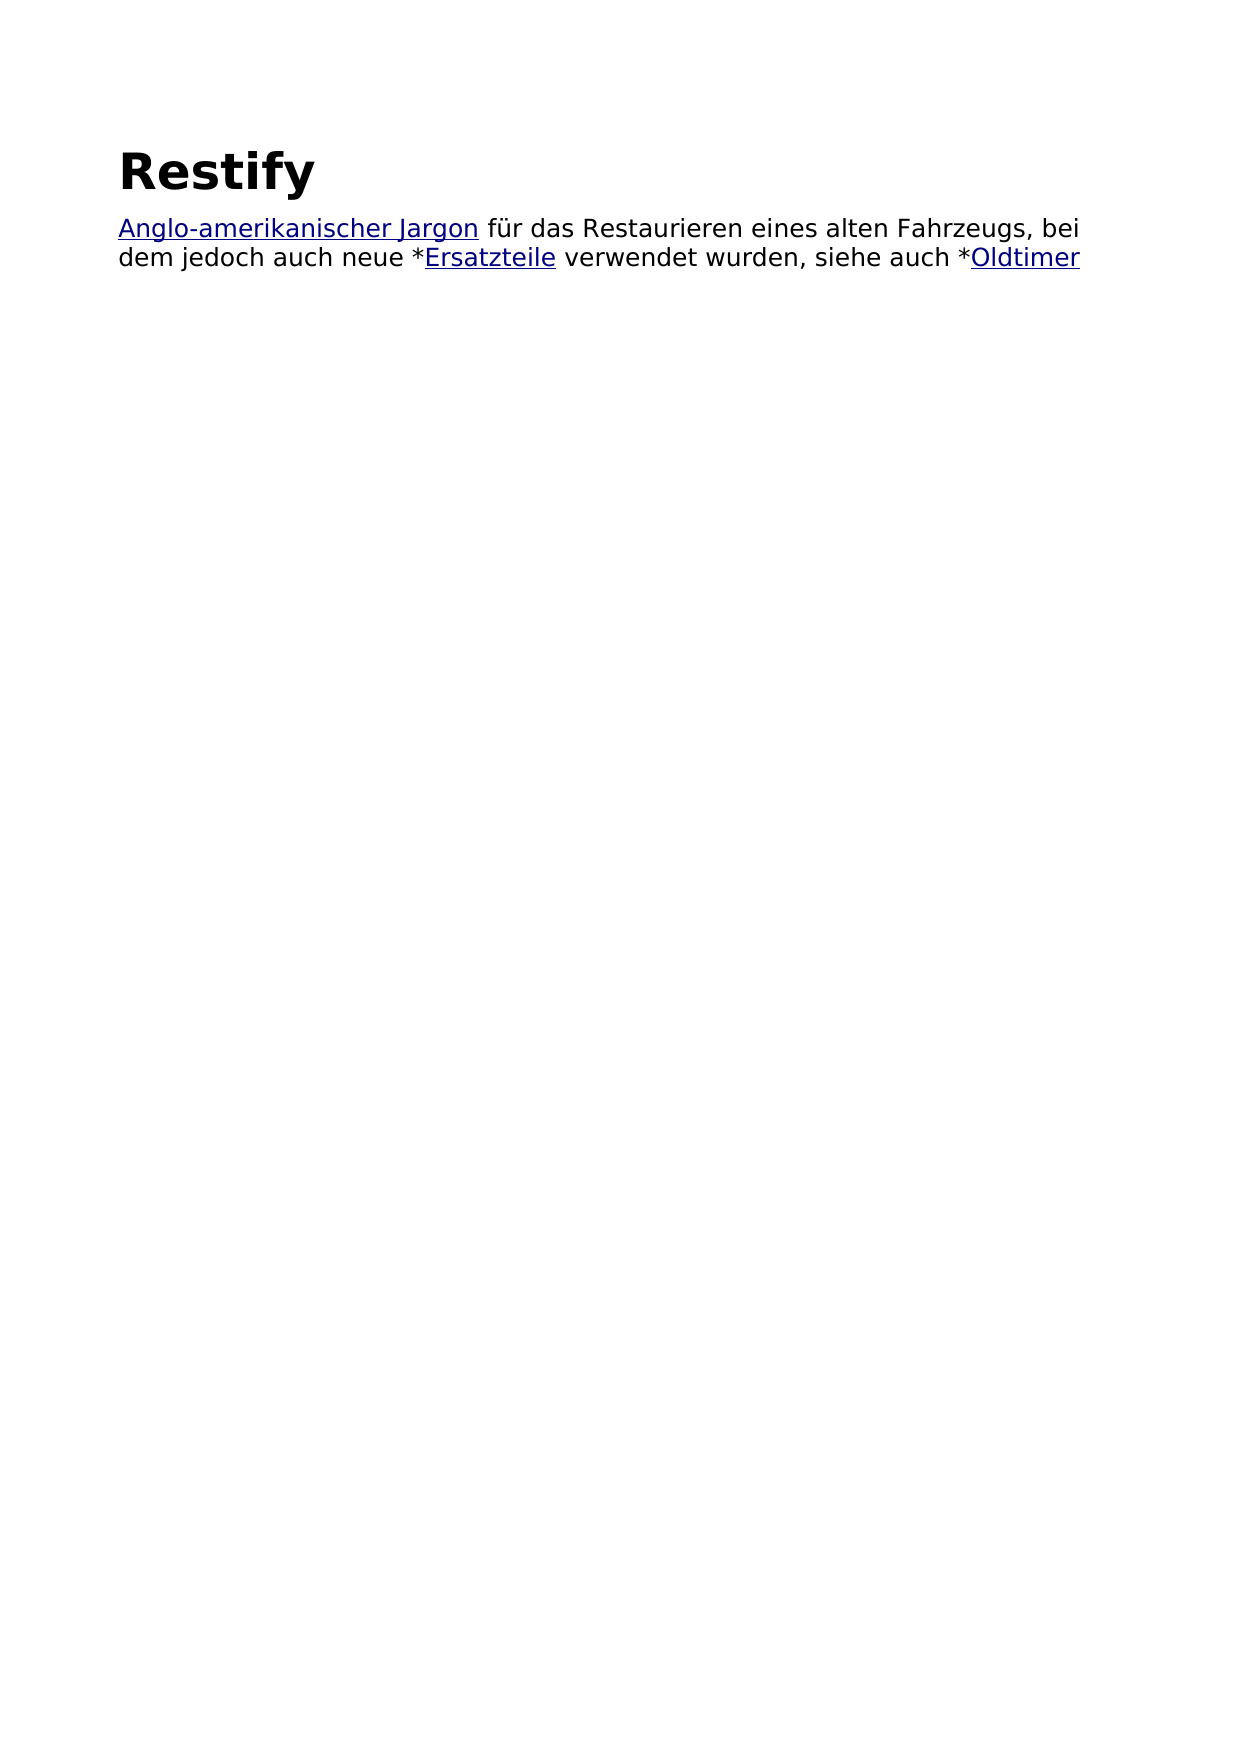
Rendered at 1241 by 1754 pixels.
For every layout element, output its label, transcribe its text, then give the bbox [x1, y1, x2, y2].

text Anglo-amerikanischer Jargon für das Restaurieren eines alten Fahrzeugs, bei dem jedoch auch neue *Ersatzteile verwendet wurden, siehe auch *Oldtimer [118, 214, 1122, 272]
subtitle Restify [118, 143, 1122, 201]
